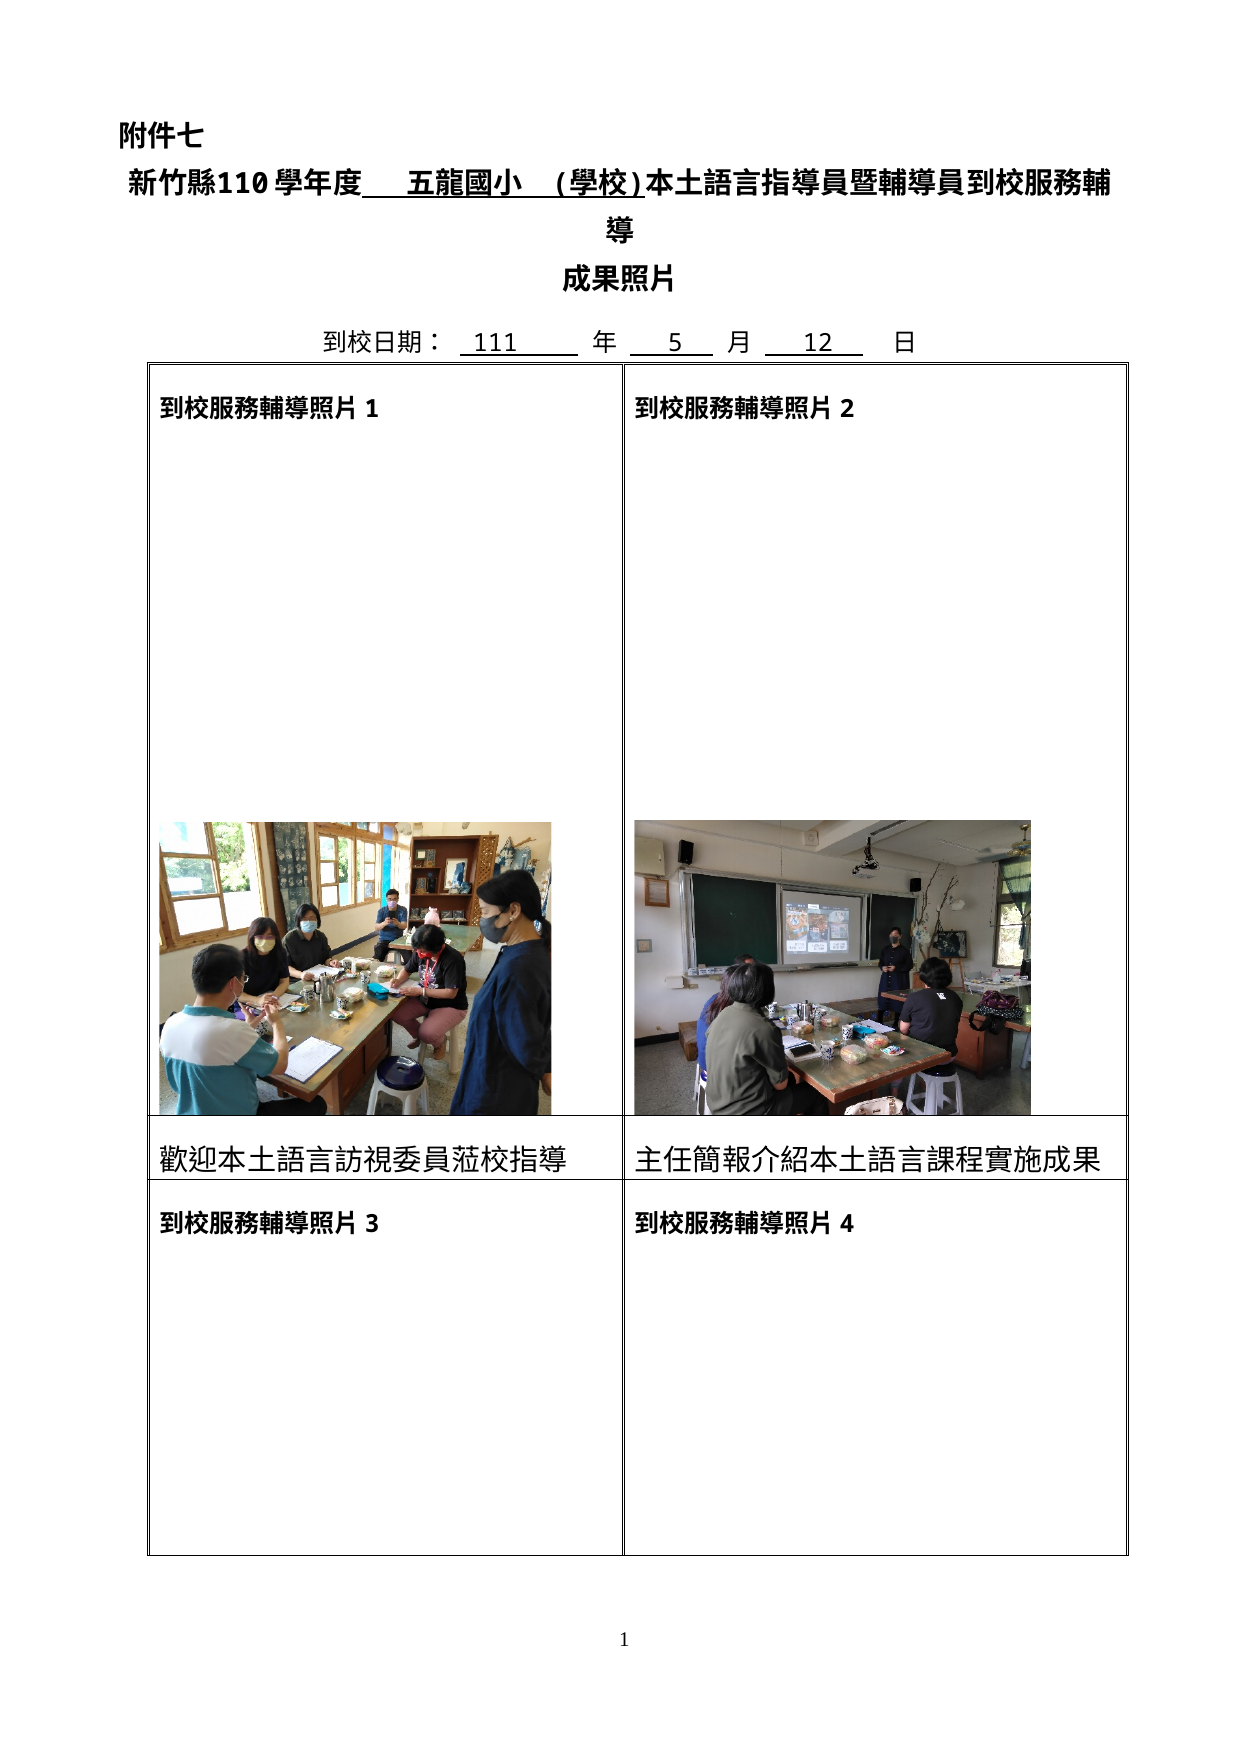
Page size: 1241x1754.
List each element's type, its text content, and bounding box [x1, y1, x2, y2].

table_cell 歡迎本土語言訪視委員蒞校指導 [150, 1116, 622, 1178]
text 附件七 [118, 108, 1122, 156]
table_cell 到校服務輔導照片3 [150, 1180, 622, 1554]
text 新竹縣­­­­­110學年度 五龍國小 (學校)本土語言指導員暨輔導員到校服務輔導 [118, 156, 1122, 251]
text 到校日期： 111 年 5 月 12 日 [118, 299, 1122, 362]
table_header 到校服務輔導照片2 [625, 365, 1126, 1115]
table_cell 到校服務輔導照片4 [625, 1180, 1126, 1554]
table_header 到校服務輔導照片1 [150, 365, 622, 1115]
text 成果照片 [118, 251, 1122, 299]
table_cell 主任簡報介紹本土語言課程實施成果 [625, 1116, 1126, 1178]
